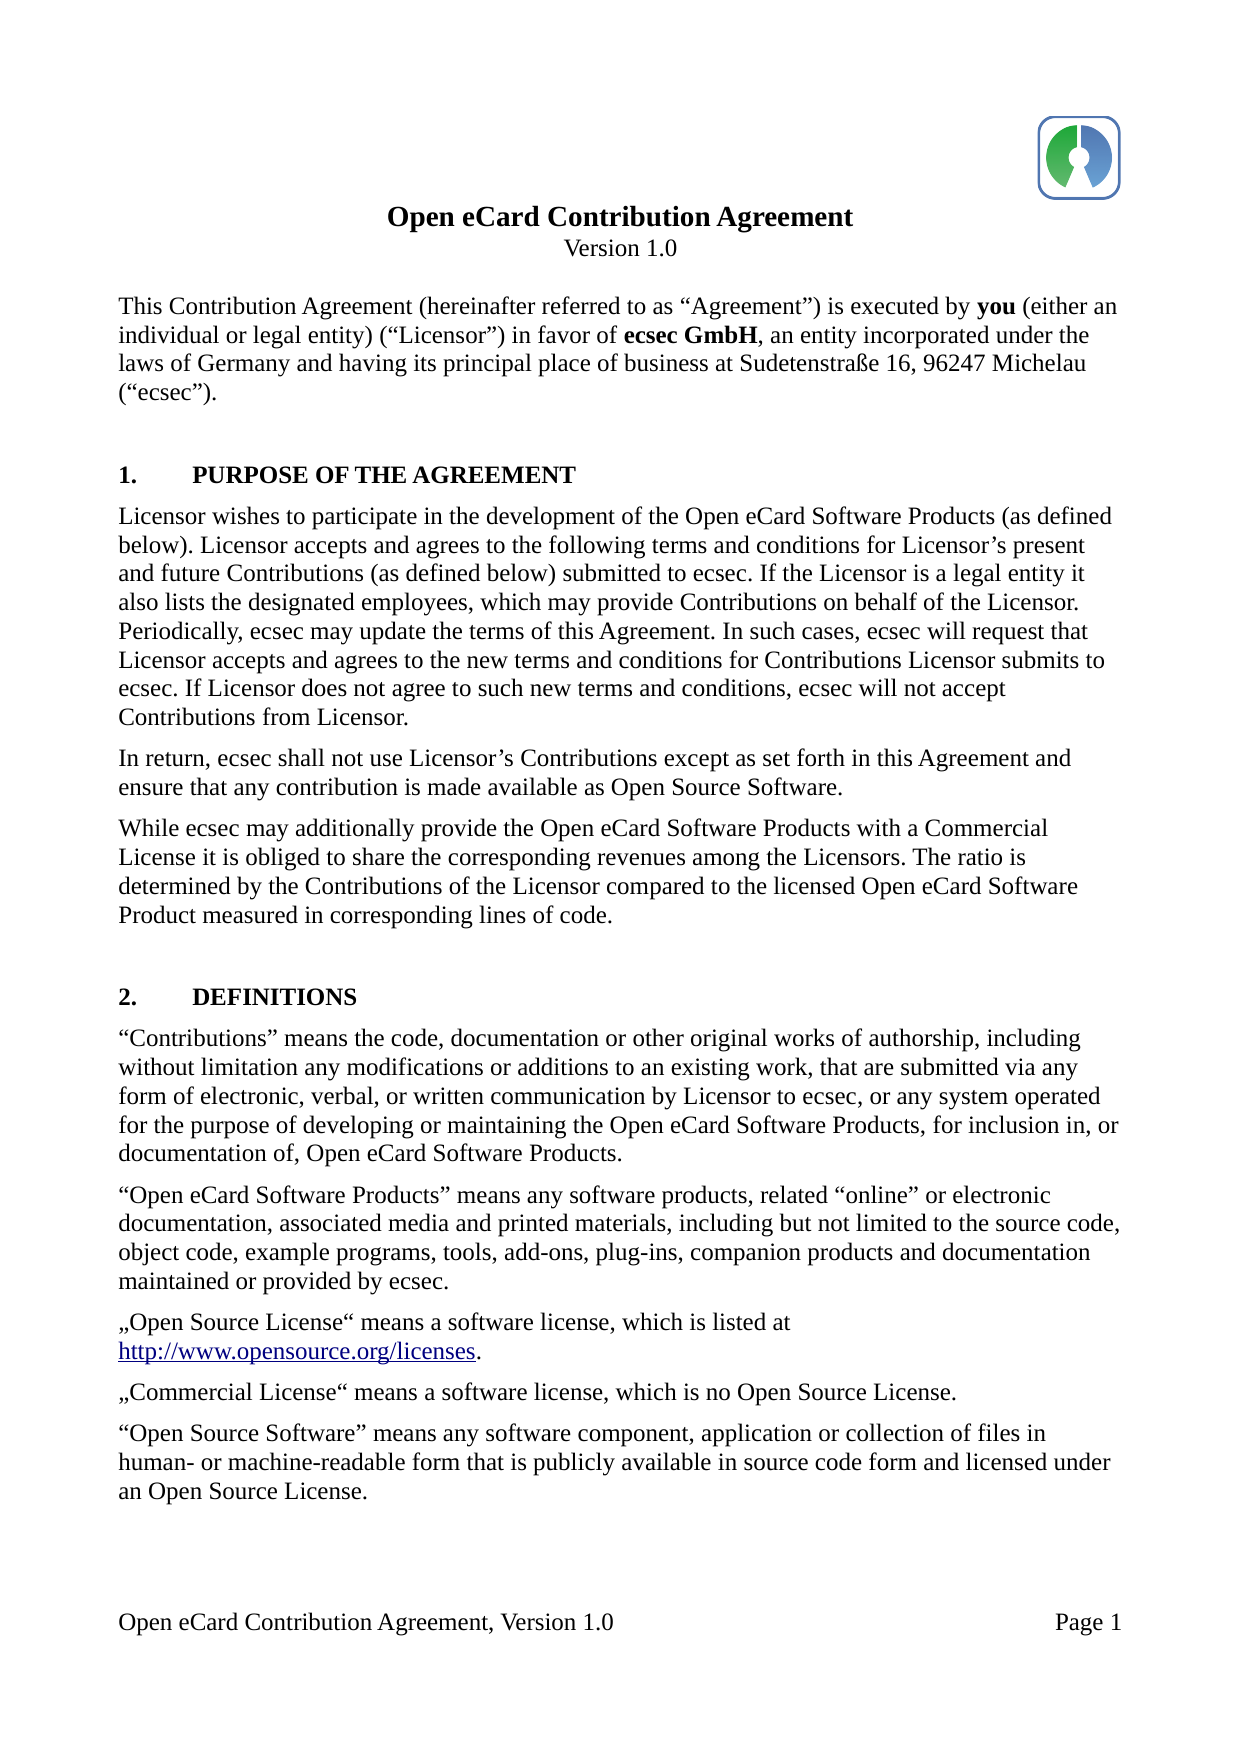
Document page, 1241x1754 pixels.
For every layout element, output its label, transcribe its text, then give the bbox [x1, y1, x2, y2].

picture [1037, 116, 1121, 200]
text This Contribution Agreement (hereinafter referred to as “Agreement”) is executed by you (either an individual or legal entity) (“Licensor”) in favor of ecsec GmbH, an entity incorporated under the laws of Germany and having its principal place of business at Sudetenstraße 16, 96247 Michelau (“ecsec”). [118, 291, 1122, 406]
text Licensor wishes to participate in the development of the Open eCard Software Products (as defined below). Licensor accepts and agrees to the following terms and conditions for Licensor’s present and future Contributions (as defined below) submitted to ecsec. If the Licensor is a legal entity it also lists the designated employees, which may provide Contributions on behalf of the Licensor. Periodically, ecsec may update the terms of this Agreement. In such cases, ecsec will request that Licensor accepts and agrees to the new terms and conditions for Contributions Licensor submits to ecsec. If Licensor does not agree to such new terms and conditions, ecsec will not accept Contributions from Licensor. [118, 501, 1122, 731]
text „Open Source License“ means a software license, which is listed at http://www.opensource.org/licenses. [118, 1307, 1122, 1365]
text In return, ecsec shall not use Licensor’s Contributions except as set forth in this Agreement and ensure that any contribution is made available as Open Source Software. [118, 743, 1122, 801]
text “Open eCard Software Products” means any software products, related “online” or electronic documentation, associated media and printed materials, including but not limited to the source code, object code, example programs, tools, add-ons, plug-ins, companion products and documentation maintained or provided by ecsec. [118, 1180, 1122, 1295]
text Open eCard Contribution Agreement Version 1.0 [118, 176, 1122, 261]
text While ecsec may additionally provide the Open eCard Software Products with a Commercial License it is obliged to share the corresponding revenues among the Licensors. The ratio is determined by the Contributions of the Licensor compared to the licensed Open eCard Software Product measured in corresponding lines of code. [118, 813, 1122, 928]
text „Commercial License“ means a software license, which is no Open Source License. [118, 1377, 1122, 1406]
text “Open Source Software” means any software component, application or collection of files in human- or machine-readable form that is publicly available in source code form and licensed under an Open Source License. [118, 1418, 1122, 1505]
text “Contributions” means the code, documentation or other original works of authorship, including without limitation any modifications or additions to an existing work, that are submitted via any form of electronic, verbal, or written communication by Licensor to ecsec, or any system operated for the purpose of developing or maintaining the Open eCard Software Products, for inclusion in, or documentation of, Open eCard Software Products. [118, 1023, 1122, 1167]
text 1. PURPOSE OF THE AGREEMENT [118, 460, 1122, 488]
text 2. DEFINITIONS [118, 982, 1122, 1011]
